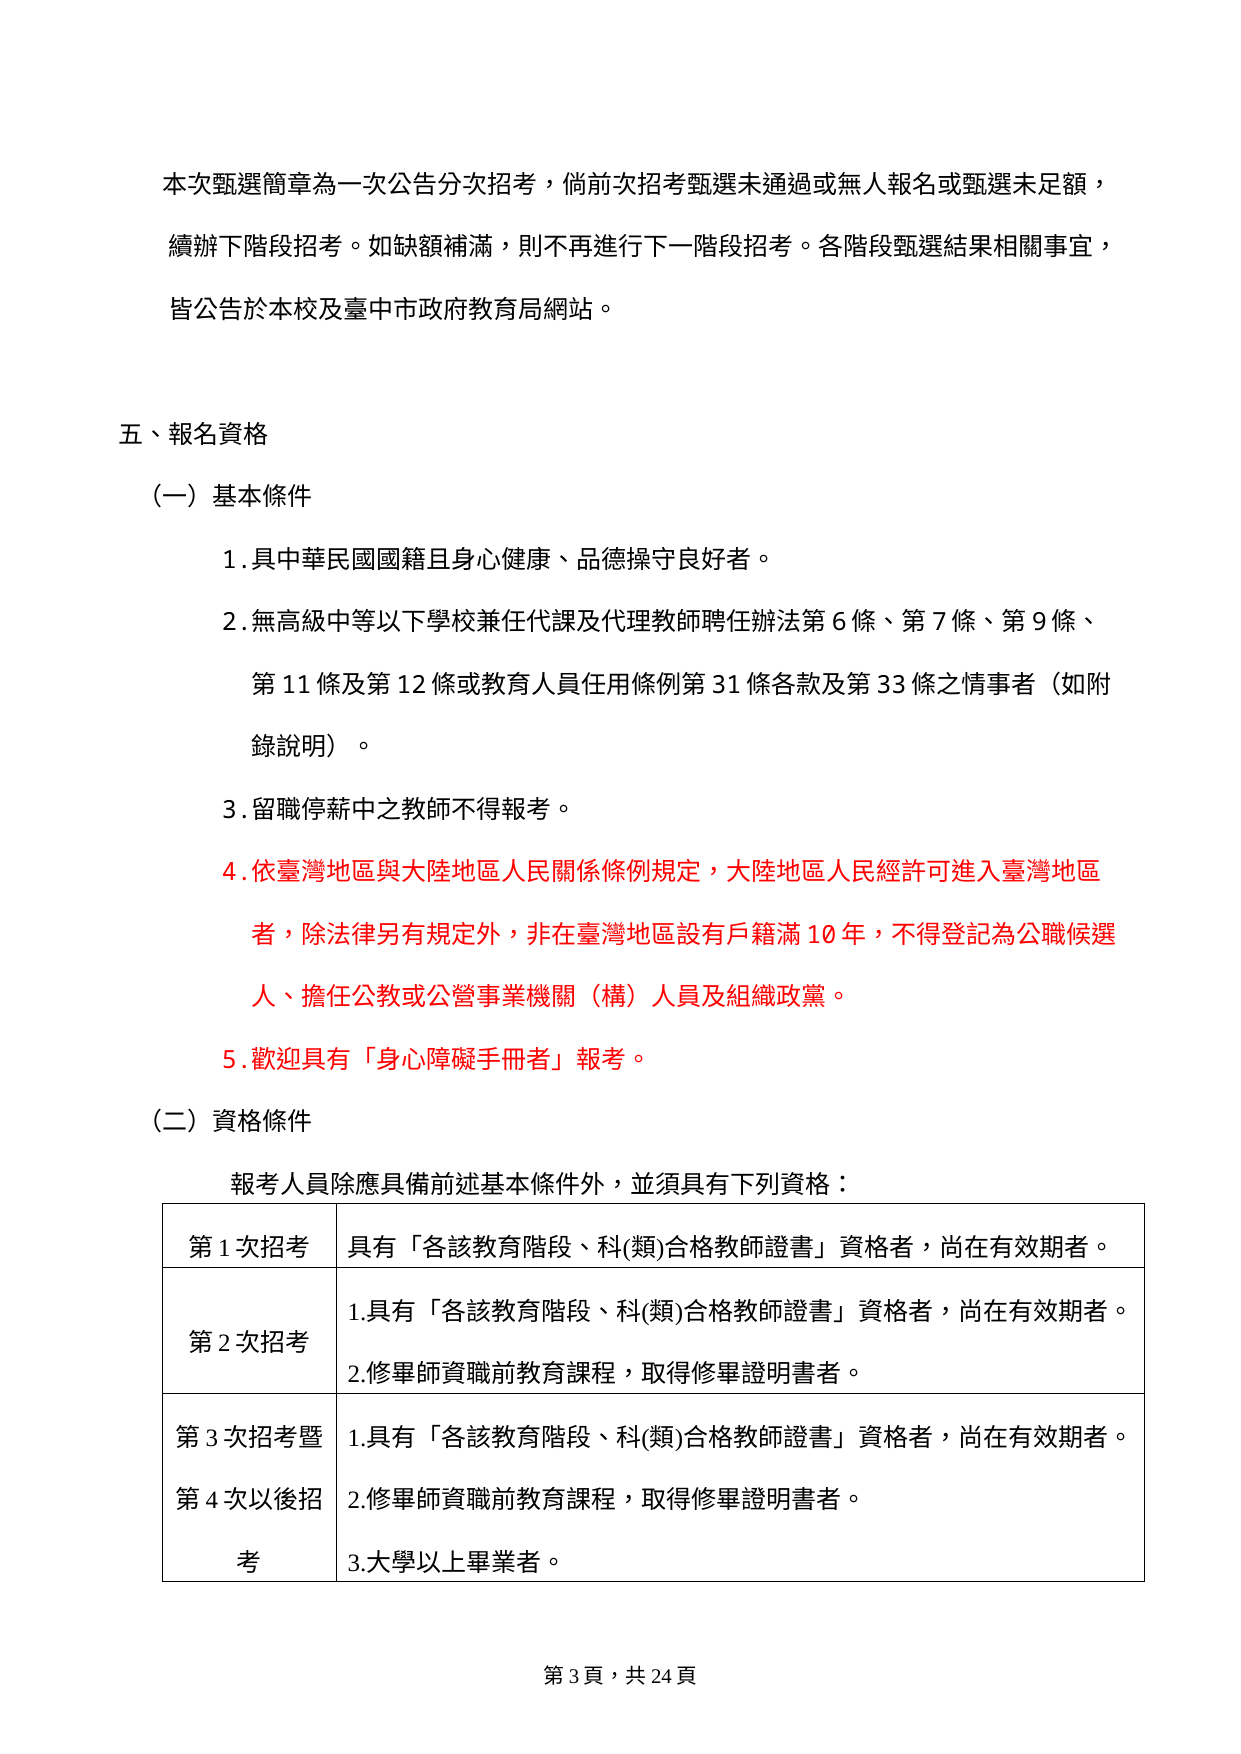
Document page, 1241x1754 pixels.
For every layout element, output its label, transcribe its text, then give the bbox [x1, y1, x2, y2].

text 3.留職停薪中之教師不得報考。 [222, 766, 1122, 828]
table_cell 1.具有「各該教育階段、科(類)合格教師證書」資格者，尚在有效期者。 2.修畢師資職前教育課程，取得修畢證明書者。 [337, 1268, 1144, 1393]
text 5.歡迎具有「身心障礙手冊者」報考。 [222, 1016, 1122, 1078]
table_header 第1次招考 [163, 1204, 336, 1267]
text 五、報名資格 [118, 391, 1122, 453]
text 4.依臺灣地區與大陸地區人民關係條例規定，大陸地區人民經許可進入臺灣地區者，除法律另有規定外，非在臺灣地區設有戶籍滿10年，不得登記為公職候選人、擔任公教或公營事業機關（構）人員及組織政黨。 [222, 828, 1122, 1016]
text 報考人員除應具備前述基本條件外，並須具有下列資格： [168, 1141, 1122, 1203]
text （一）基本條件 [118, 453, 1122, 516]
text 本次甄選簡章為一次公告分次招考，倘前次招考甄選未通過或無人報名或甄選未足額，續辦下階段招考。如缺額補滿，則不再進行下一階段招考。各階段甄選結果相關事宜，皆公告於本校及臺中市政府教育局網站。 [162, 141, 1122, 328]
text 1.具中華民國國籍且身心健康、品德操守良好者。 [221, 516, 1122, 578]
table_cell 1.具有「各該教育階段、科(類)合格教師證書」資格者，尚在有效期者。 2.修畢師資職前教育課程，取得修畢證明書者。 3.大學以上畢業者。 [337, 1394, 1144, 1581]
text （二）資格條件 [118, 1078, 1122, 1141]
table_cell 第3次招考暨第4次以後招考 [163, 1394, 336, 1581]
table_header 具有「各該教育階段、科(類)合格教師證書」資格者，尚在有效期者。 [337, 1204, 1144, 1267]
table_cell 第2次招考 [163, 1268, 336, 1393]
text 2.無高級中等以下學校兼任代課及代理教師聘任辦法第6條、第7條、第9條、第11條及第12條或教育人員任用條例第31條各款及第33條之情事者（如附錄說明）。 [222, 578, 1122, 766]
